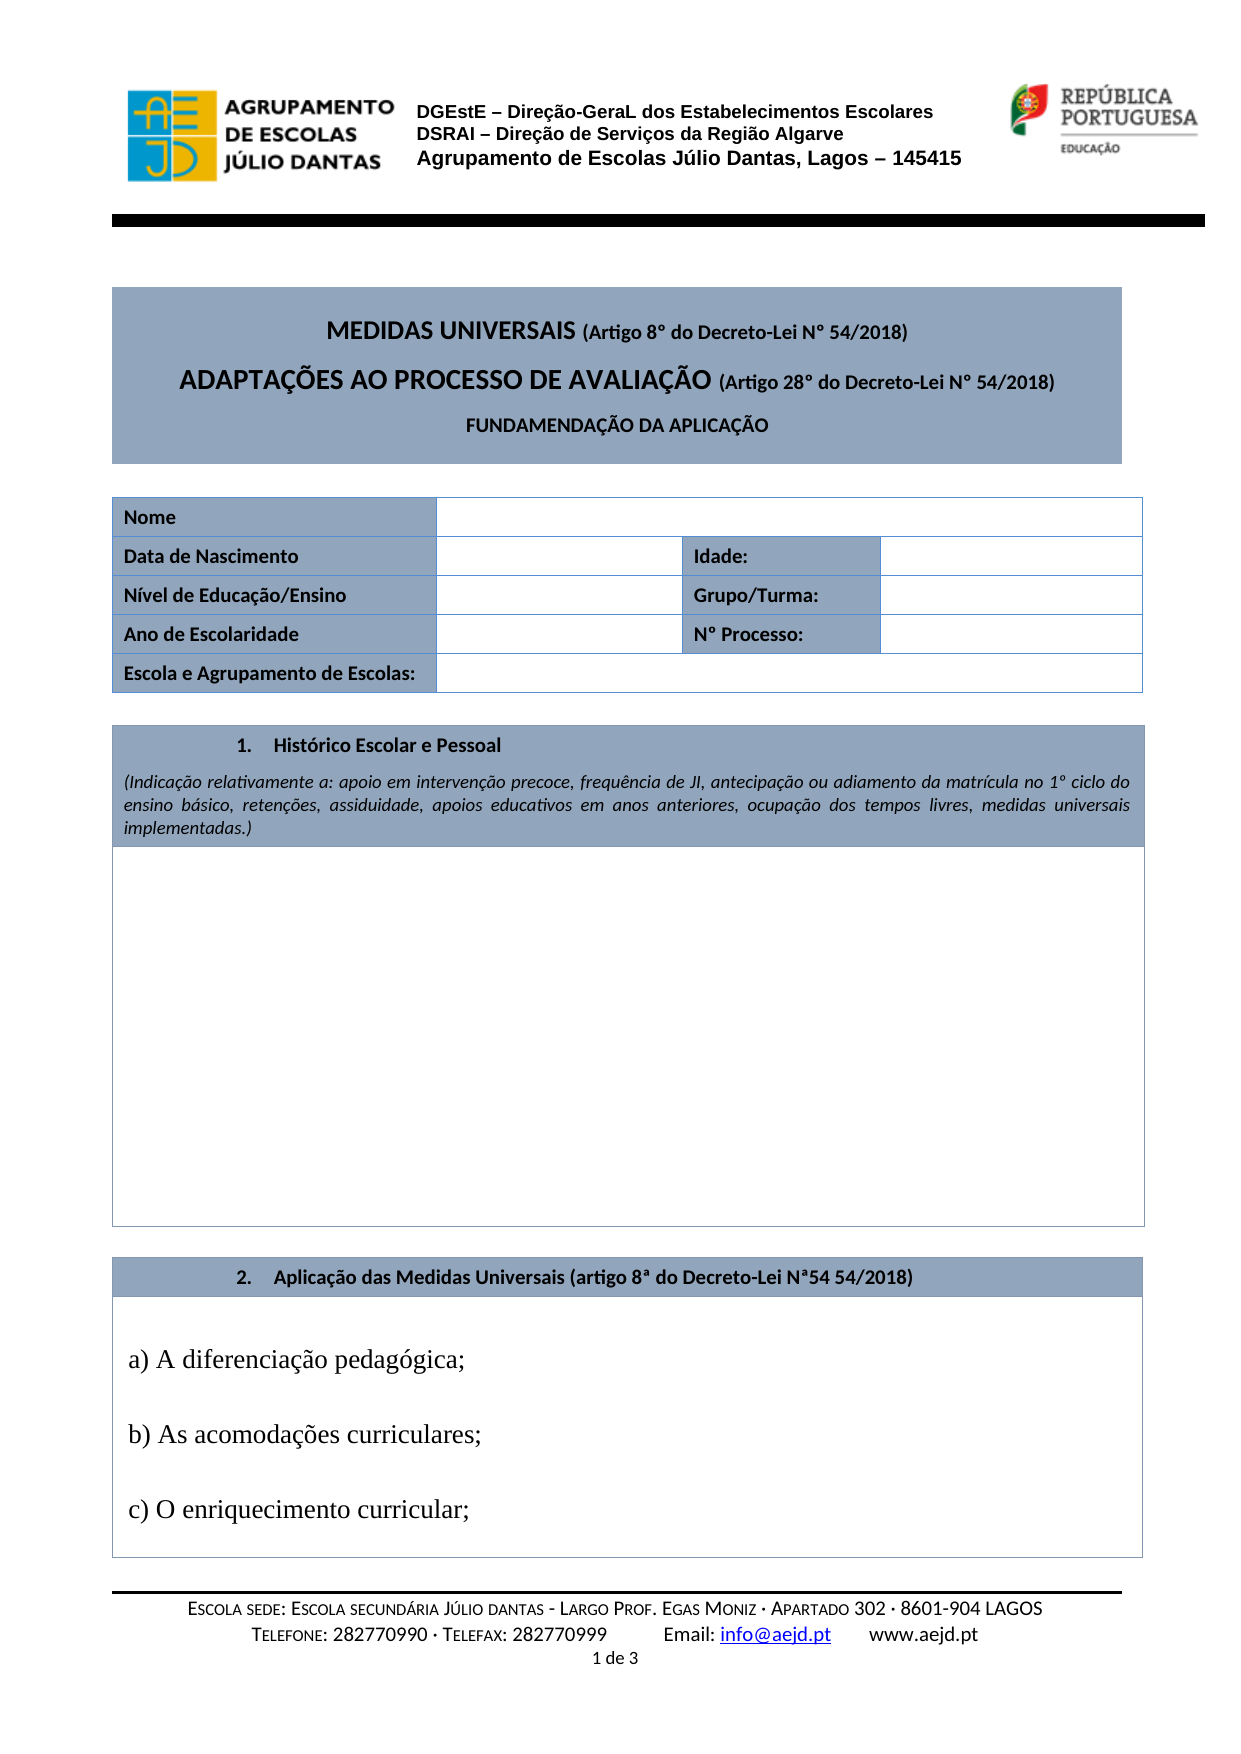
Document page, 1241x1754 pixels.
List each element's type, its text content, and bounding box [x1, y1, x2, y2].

table_cell Ano de Escolaridade [113, 615, 436, 653]
table_cell [437, 576, 682, 614]
table_cell [881, 576, 1142, 614]
table_cell Nível de Educação/Ensino [113, 576, 436, 614]
table_header Histórico Escolar e Pessoal (Indicação relativamente a: apoio em intervenção precoce, frequência de JI, antecipação ou adiamento da matrícula no 1º ciclo do ensino básico, retenções, assiduidade, apoios educativos em anos anteriores, ocupação dos tempos livres, medidas universais implementadas.) [113, 726, 1144, 846]
table_cell [881, 615, 1142, 653]
table_cell [437, 615, 682, 653]
table_cell [881, 537, 1142, 575]
table_cell Nº Processo: [683, 615, 880, 653]
table_cell [437, 537, 682, 575]
table_cell a) A diferenciação pedagógica; b) As acomodações curriculares; c) O enriquecimento curricular; [113, 1297, 1142, 1557]
table_header Nome [113, 498, 436, 536]
table_header [437, 498, 1142, 536]
table_cell [113, 847, 1144, 1226]
text ADAPTAÇÕES AO PROCESSO DE AVALIAÇÃO (Artigo 28º do Decreto-Lei Nº 54/2018) [112, 361, 1122, 397]
table_cell Escola e Agrupamento de Escolas: [113, 654, 436, 692]
text FUNDAMENDAÇÃO DA APLICAÇÃO [112, 412, 1122, 437]
table_header Aplicação das Medidas Universais (artigo 8ª do Decreto-Lei Nª54 54/2018) [113, 1258, 1142, 1296]
table_cell [437, 654, 1142, 692]
table_cell Data de Nascimento [113, 537, 436, 575]
table_cell Idade: [683, 537, 880, 575]
text MEDIDAS UNIVERSAIS (Artigo 8º do Decreto-Lei Nº 54/2018) [112, 313, 1122, 347]
table_cell Grupo/Turma: [683, 576, 880, 614]
